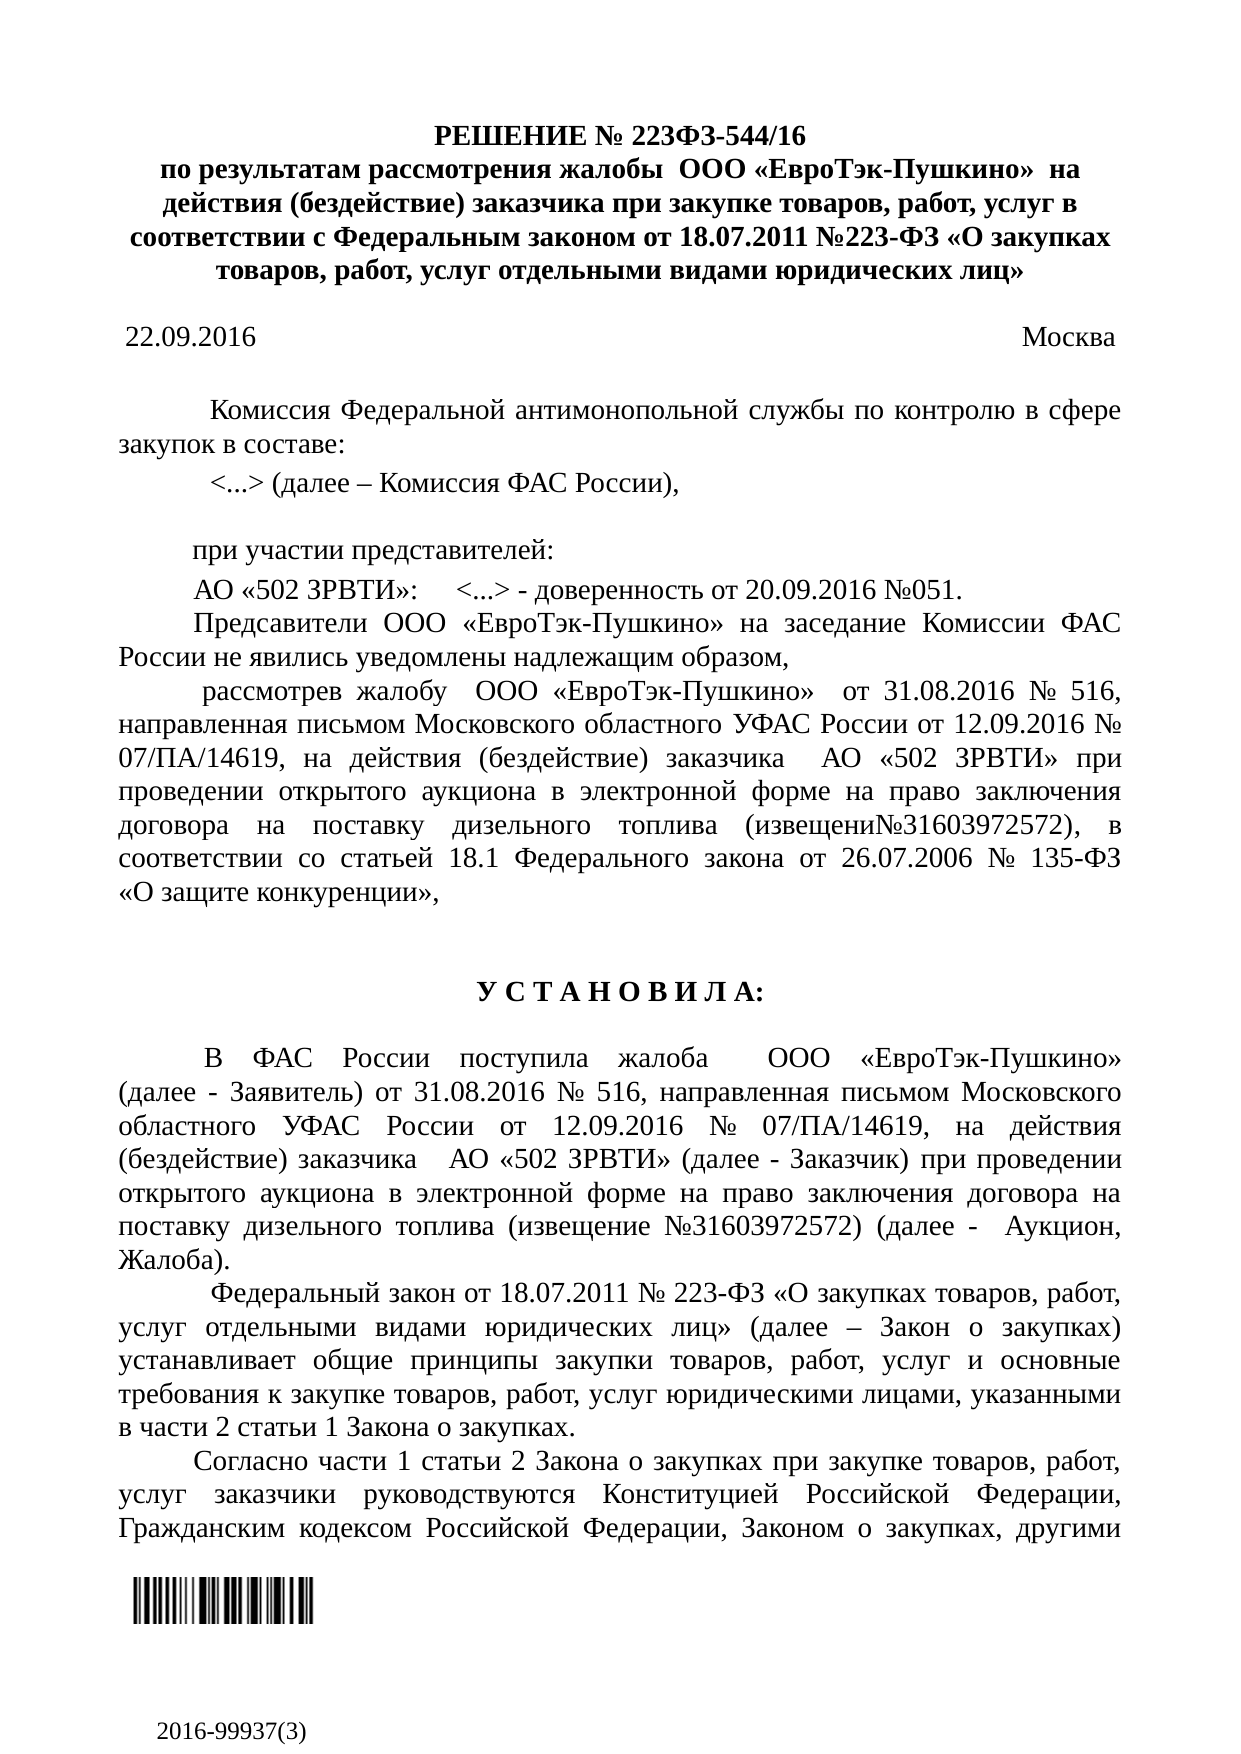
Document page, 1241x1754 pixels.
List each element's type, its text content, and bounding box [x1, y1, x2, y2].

text по результатам рассмотрения жалобы ООО «ЕвроТэк-Пушкино» на действия (бездействие) заказчика при закупке товаров, работ, услуг в соответствии с Федеральным законом от 18.07.2011 №223-ФЗ «О закупках товаров, работ, услуг отдельными видами юридических лиц» [118, 152, 1122, 286]
picture [118, 1577, 331, 1624]
text при участии представителей: [118, 532, 1122, 566]
text 22.09.2016 Москва [118, 319, 1122, 353]
text Комиссия Федеральной антимонопольной службы по контролю в сфере закупок в составе: [118, 392, 1122, 459]
text АО «502 ЗРВТИ»: <...> - доверенность от 20.09.2016 №051. [118, 572, 1122, 606]
text У С Т А Н О В И Л А: [118, 974, 1122, 1008]
text Федеральный закон от 18.07.2011 № 223-ФЗ «О закупках товаров, работ, услуг отдельными видами юридических лиц» (далее – Закон о закупках) устанавливает общие принципы закупки товаров, работ, услуг и основные требования к закупке товаров, работ, услуг юридическими лицами, указанными в части 2 статьи 1 Закона о закупках. Согласно части 1 статьи 2 Закона о закупках при закупке товаров, работ, услуг заказчики руководствуются Конституцией Российской Федерации, Гражданским кодексом Российской Федерации, Законом о закупках, другими [118, 1275, 1122, 1544]
text Предсавители ООО «ЕвроТэк-Пушкино» на заседание Комиссии ФАС России не явились уведомлены надлежащим образом, [118, 606, 1122, 673]
text рассмотрев жалобу ООО «ЕвроТэк-Пушкино» от 31.08.2016 № 516, направленная письмом Московского областного УФАС России от 12.09.2016 № 07/ПА/14619, на действия (бездействие) заказчика АО «502 ЗРВТИ» при проведении открытого аукциона в электронной форме на право заключения договора на поставку дизельного топлива (извещени№31603972572), в соответствии со статьей 18.1 Федерального закона от 26.07.2006 № 135-ФЗ «О защите конкуренции», [118, 673, 1122, 907]
text <...> (далее – Комиссия ФАС России), [118, 465, 1122, 532]
text В ФАС России поступила жалоба ООО «ЕвроТэк-Пушкино» (далее - Заявитель) от 31.08.2016 № 516, направленная письмом Московского областного УФАС России от 12.09.2016 № 07/ПА/14619, на действия (бездействие) заказчика АО «502 ЗРВТИ» (далее - Заказчик) при проведении открытого аукциона в электронной форме на право заключения договора на поставку дизельного топлива (извещение №31603972572) (далее - Аукцион, Жалоба). [118, 1041, 1122, 1275]
text РЕШЕНИЕ № 223ФЗ-544/16 [118, 118, 1122, 152]
